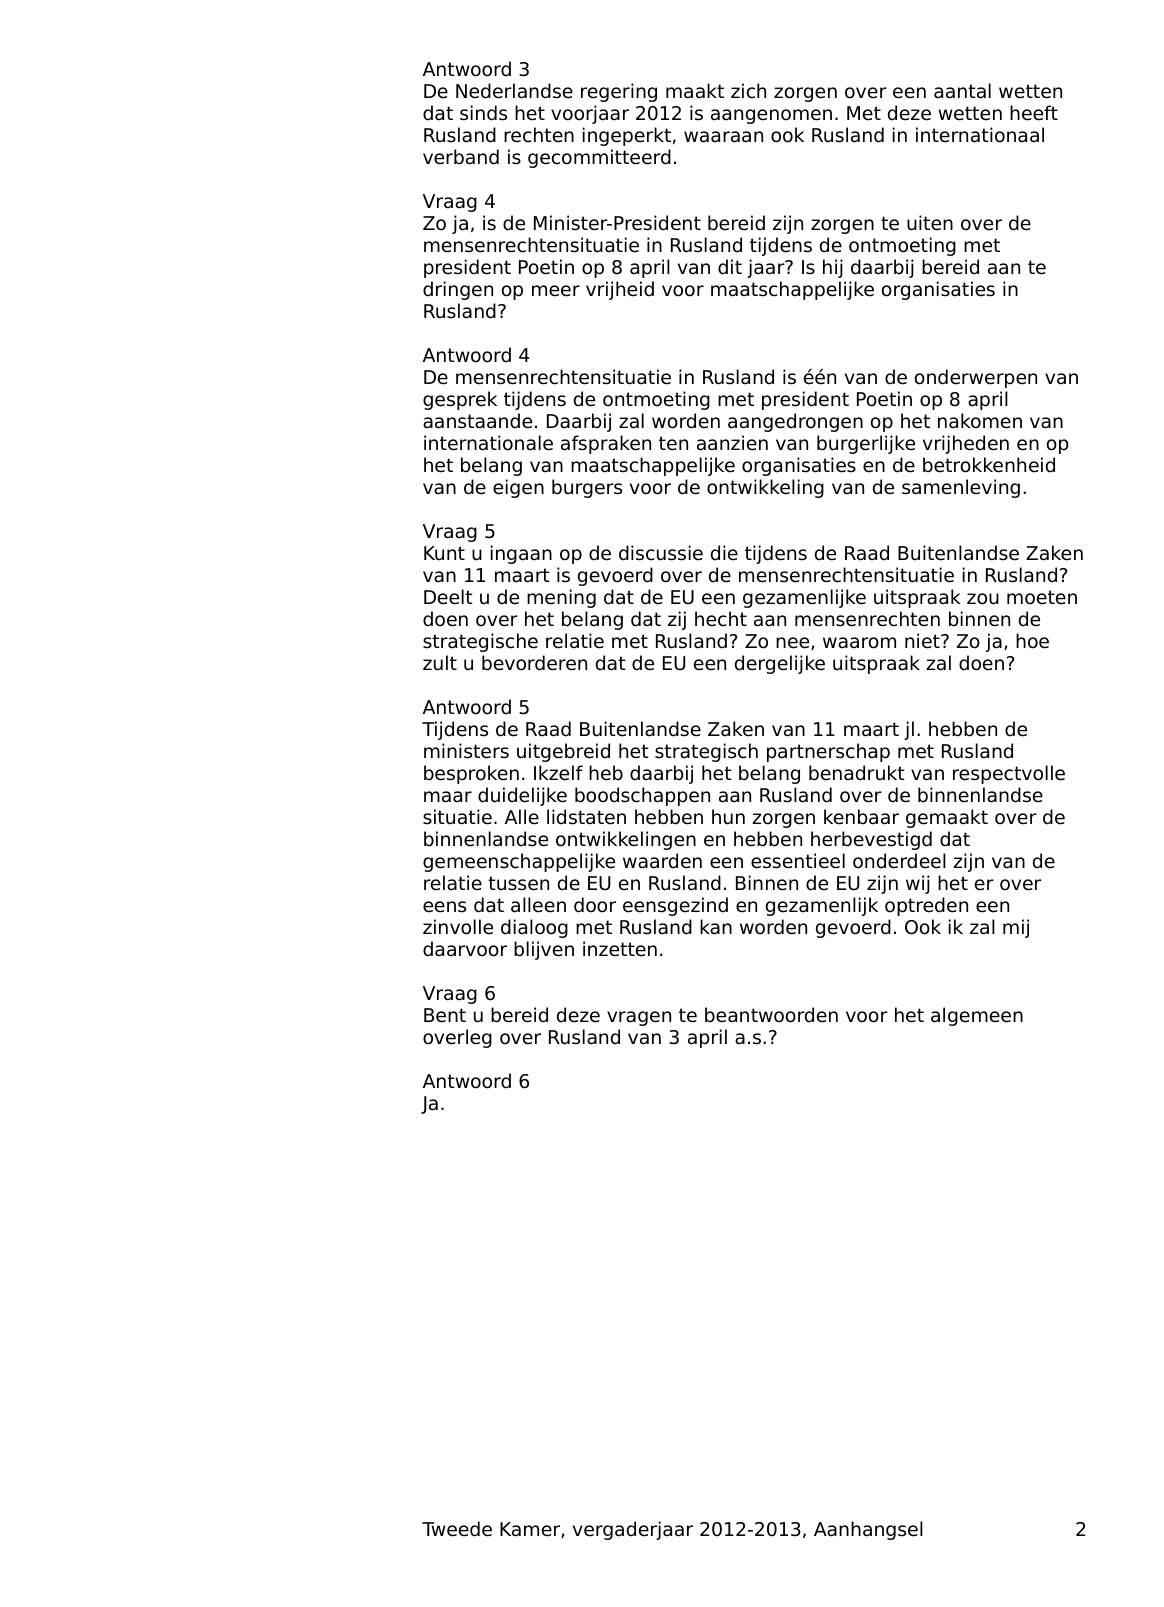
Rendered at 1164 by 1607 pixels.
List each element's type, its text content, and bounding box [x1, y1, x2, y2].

text Antwoord 3 [422, 59, 1087, 81]
text Antwoord 6 [422, 1071, 1087, 1093]
text Vraag 4 [422, 191, 1087, 213]
text Ja. [422, 1093, 1087, 1115]
text Vraag 5 [422, 521, 1087, 543]
text Zo ja, is de Minister-President bereid zijn zorgen te uiten over de mensenrechtensituatie in Rusland tijdens de ontmoeting met president Poetin op 8 april van dit jaar? Is hij daarbij bereid aan te dringen op meer vrijheid voor maatschappelijke organisaties in Rusland? [422, 213, 1087, 323]
text Antwoord 5 [422, 697, 1087, 719]
text Vraag 6 [422, 983, 1087, 1005]
text Tijdens de Raad Buitenlandse Zaken van 11 maart jl. hebben de ministers uitgebreid het strategisch partnerschap met Rusland besproken. Ikzelf heb daarbij het belang benadrukt van respectvolle maar duidelijke boodschappen aan Rusland over de binnenlandse situatie. Alle lidstaten hebben hun zorgen kenbaar gemaakt over de binnenlandse ontwikkelingen en hebben herbevestigd dat gemeenschappelijke waarden een essentieel onderdeel zijn van de relatie tussen de EU en Rusland. Binnen de EU zijn wij het er over eens dat alleen door eensgezind en gezamenlijk optreden een zinvolle dialoog met Rusland kan worden gevoerd. Ook ik zal mij daarvoor blijven inzetten. [422, 719, 1087, 961]
text De Nederlandse regering maakt zich zorgen over een aantal wetten dat sinds het voorjaar 2012 is aangenomen. Met deze wetten heeft Rusland rechten ingeperkt, waaraan ook Rusland in internationaal verband is gecommitteerd. [422, 81, 1087, 169]
text Antwoord 4 [422, 345, 1087, 367]
text Kunt u ingaan op de discussie die tijdens de Raad Buitenlandse Zaken van 11 maart is gevoerd over de mensenrechtensituatie in Rusland? Deelt u de mening dat de EU een gezamenlijke uitspraak zou moeten doen over het belang dat zij hecht aan mensenrechten binnen de strategische relatie met Rusland? Zo nee, waarom niet? Zo ja, hoe zult u bevorderen dat de EU een dergelijke uitspraak zal doen? [422, 543, 1087, 675]
text De mensenrechtensituatie in Rusland is één van de onderwerpen van gesprek tijdens de ontmoeting met president Poetin op 8 april aanstaande. Daarbij zal worden aangedrongen op het nakomen van internationale afspraken ten aanzien van burgerlijke vrijheden en op het belang van maatschappelijke organisaties en de betrokkenheid van de eigen burgers voor de ontwikkeling van de samenleving. [422, 367, 1087, 499]
text Bent u bereid deze vragen te beantwoorden voor het algemeen overleg over Rusland van 3 april a.s.? [422, 1005, 1087, 1049]
